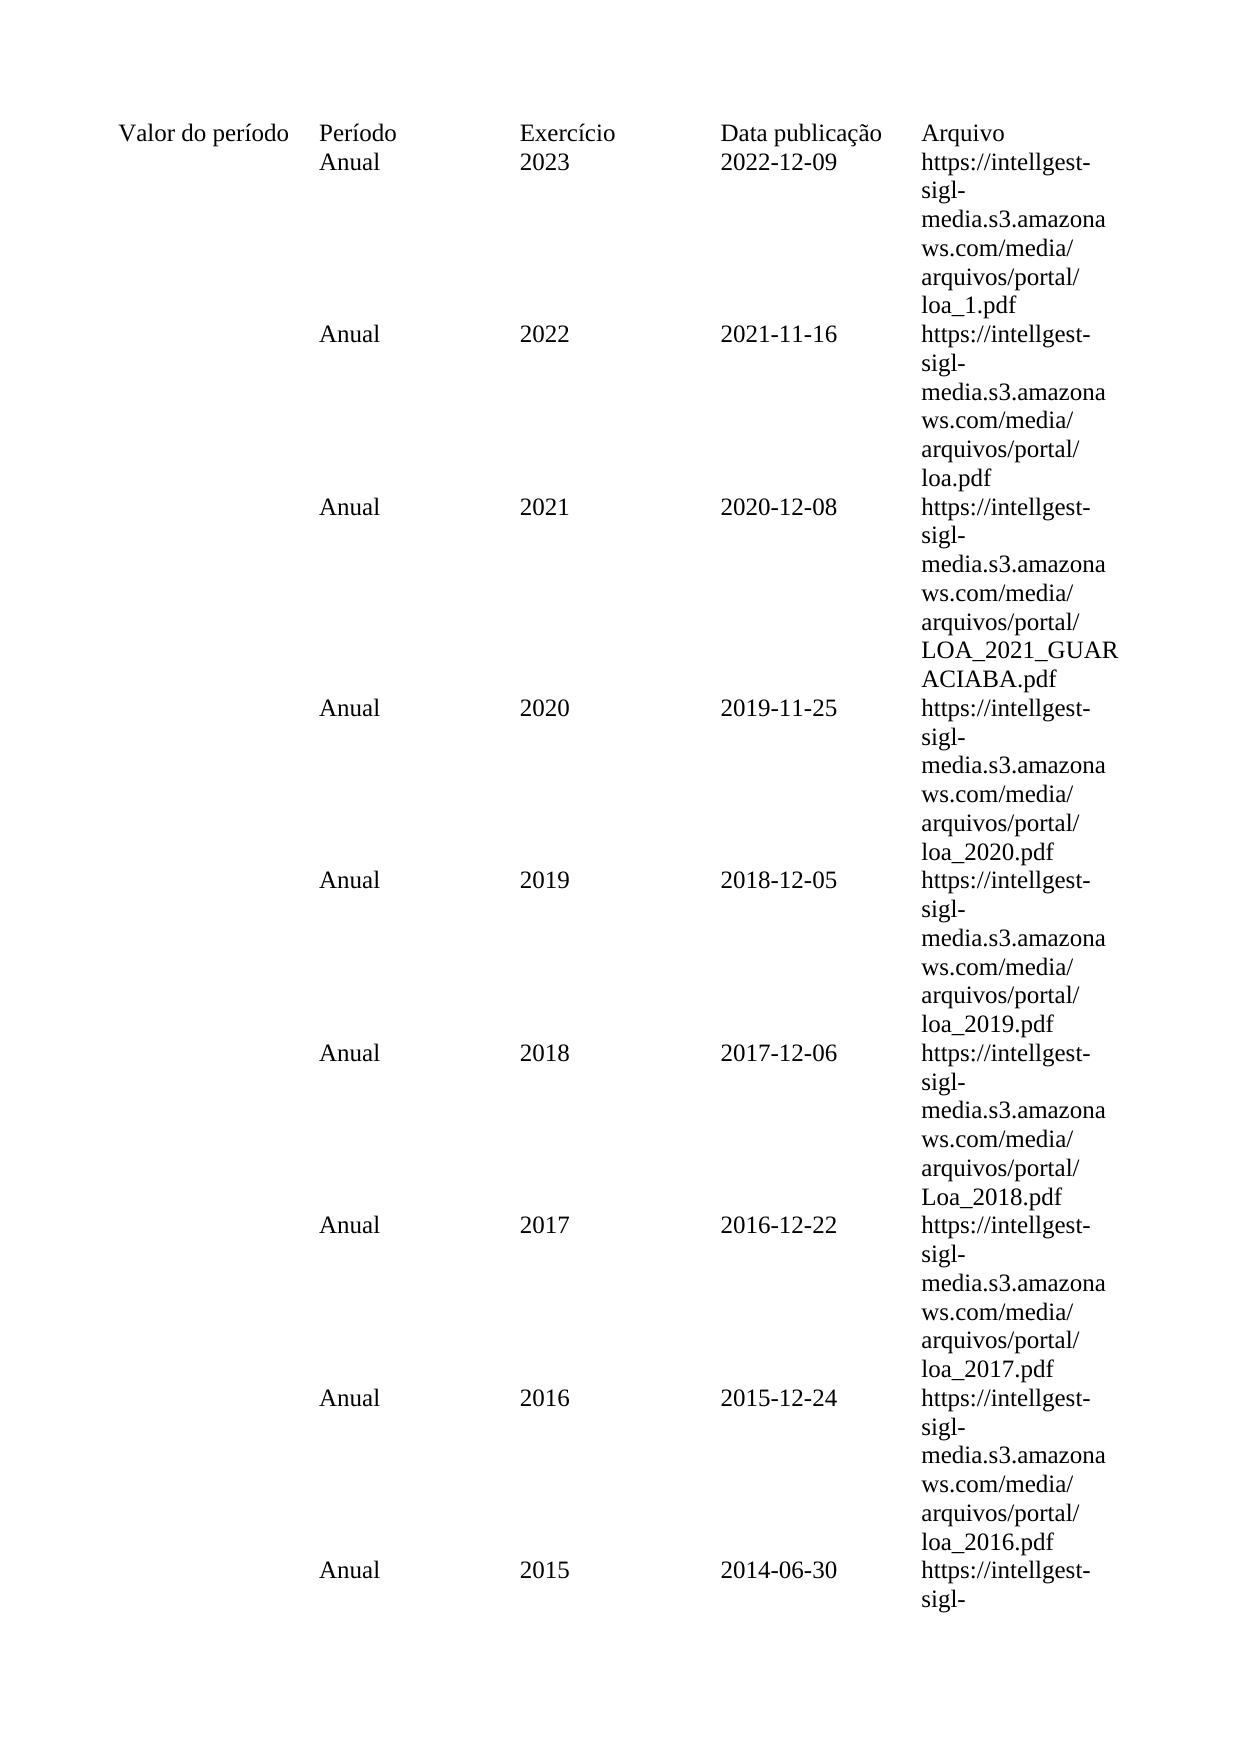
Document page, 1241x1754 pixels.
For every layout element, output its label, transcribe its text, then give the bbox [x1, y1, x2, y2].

table_cell Anual [319, 866, 519, 1038]
table_cell Anual [319, 147, 519, 319]
table_cell [118, 147, 319, 319]
table_cell [118, 1556, 319, 1613]
table_header Período [319, 118, 519, 147]
table_cell Anual [319, 1038, 519, 1211]
table_cell [118, 492, 319, 693]
table_header Arquivo [921, 118, 1122, 147]
table_cell https://intellgest-sigl-media.s3.amazonaws.com/media/arquivos/portal/LOA_2021_GUARACIABA.pdf [921, 492, 1122, 693]
table_cell 2022 [520, 319, 720, 492]
table_cell 2019-11-25 [720, 693, 921, 866]
table_cell 2020-12-08 [720, 492, 921, 693]
table_cell https://intellgest-sigl-media.s3.amazonaws.com/media/arquivos/portal/loa_2016.pdf [921, 1383, 1122, 1556]
table_cell https://intellgest-sigl- [921, 1556, 1122, 1613]
table_cell 2021-11-16 [720, 319, 921, 492]
table_cell Anual [319, 1211, 519, 1383]
table_header Exercício [520, 118, 720, 147]
table_cell 2017 [520, 1211, 720, 1383]
table_cell 2021 [520, 492, 720, 693]
table_cell 2015 [520, 1556, 720, 1613]
table_cell 2019 [520, 866, 720, 1038]
table_cell 2020 [520, 693, 720, 866]
table_cell [118, 866, 319, 1038]
table_cell 2018 [520, 1038, 720, 1211]
table_cell 2014-06-30 [720, 1556, 921, 1613]
table_cell [118, 319, 319, 492]
table_cell [118, 693, 319, 866]
table_cell 2023 [520, 147, 720, 319]
table_cell [118, 1383, 319, 1556]
table_cell https://intellgest-sigl-media.s3.amazonaws.com/media/arquivos/portal/loa_2019.pdf [921, 866, 1122, 1038]
table_cell https://intellgest-sigl-media.s3.amazonaws.com/media/arquivos/portal/loa.pdf [921, 319, 1122, 492]
table_cell Anual [319, 1556, 519, 1613]
table_cell 2017-12-06 [720, 1038, 921, 1211]
table_cell 2016-12-22 [720, 1211, 921, 1383]
table_cell Anual [319, 319, 519, 492]
table_cell [118, 1211, 319, 1383]
table_cell https://intellgest-sigl-media.s3.amazonaws.com/media/arquivos/portal/loa_2017.pdf [921, 1211, 1122, 1383]
table_cell Anual [319, 1383, 519, 1556]
table_cell 2022-12-09 [720, 147, 921, 319]
table_header Valor do período [118, 118, 319, 147]
table_cell https://intellgest-sigl-media.s3.amazonaws.com/media/arquivos/portal/loa_2020.pdf [921, 693, 1122, 866]
table_cell [118, 1038, 319, 1211]
table_cell 2018-12-05 [720, 866, 921, 1038]
table_cell 2015-12-24 [720, 1383, 921, 1556]
table_header Data publicação [720, 118, 921, 147]
table_cell 2016 [520, 1383, 720, 1556]
table_cell Anual [319, 693, 519, 866]
table_cell Anual [319, 492, 519, 693]
table_cell https://intellgest-sigl-media.s3.amazonaws.com/media/arquivos/portal/loa_1.pdf [921, 147, 1122, 319]
table_cell https://intellgest-sigl-media.s3.amazonaws.com/media/arquivos/portal/Loa_2018.pdf [921, 1038, 1122, 1211]
